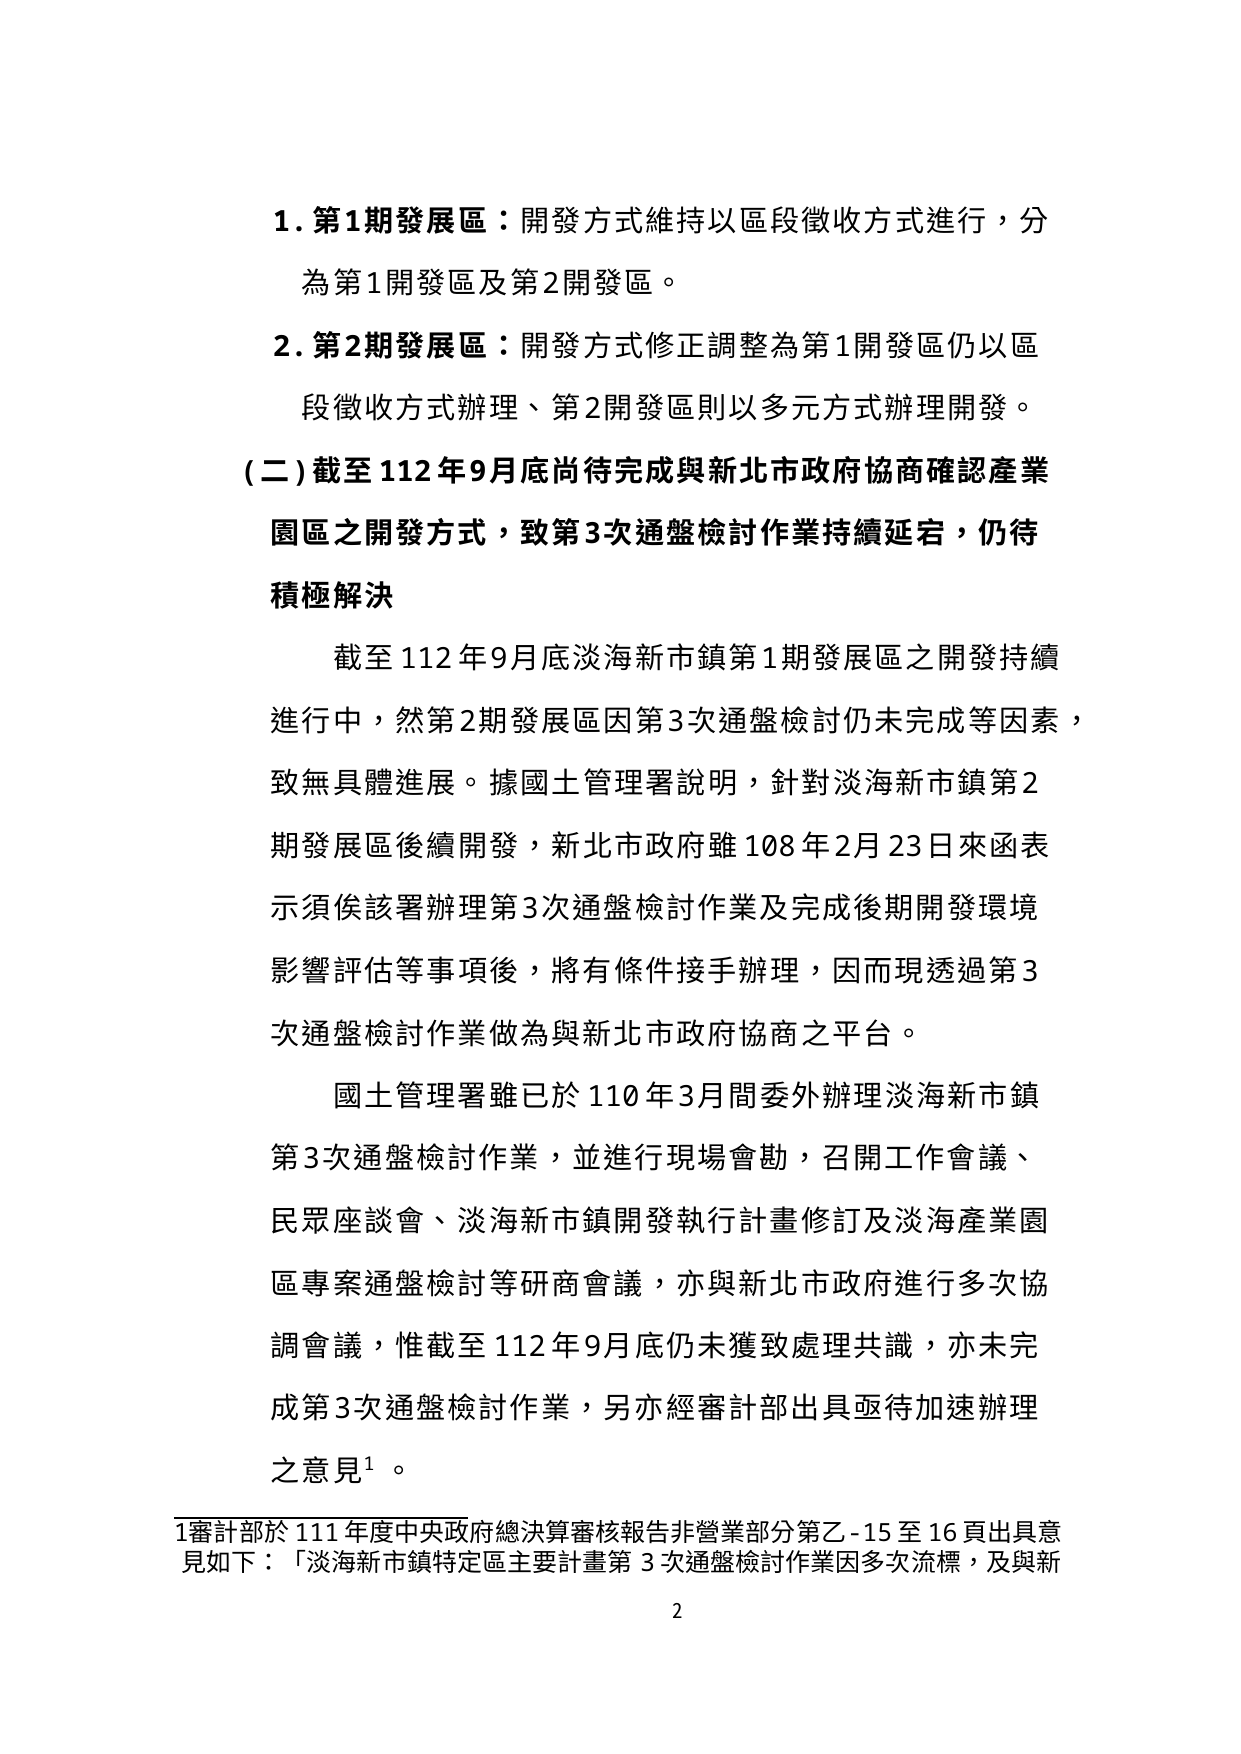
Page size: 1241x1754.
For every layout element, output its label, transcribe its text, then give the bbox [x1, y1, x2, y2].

text 審計部於111年度中央政府總決算審核報告非營業部分第乙-15至16頁出具意見如下：「淡海新市鎮特定區主要計畫第3次通盤檢討作業因多次流標，及與新 [174, 1518, 1063, 1577]
text 國土管理署雖已於110年3月間委外辦理淡海新市鎮第3次通盤檢討作業，並進行現場會勘，召開工作會議、民眾座談會、淡海新市鎮開發執行計畫修訂及淡海產業園區專案通盤檢討等研商會議，亦與新北市政府進行多次協調會議，惟截至112年9月底仍未獲致處理共識，亦未完成第3次通盤檢討作業，另亦經審計部出具亟待加速辦理之意見。 [264, 1052, 1061, 1490]
text 2.第2期發展區：開發方式修正調整為第1開發區仍以區段徵收方式辦理、第2開發區則以多元方式辦理開發。 [264, 302, 1061, 427]
text (二)截至112年9月底尚待完成與新北市政府協商確認產業園區之開發方式，致第3次通盤檢討作業持續延宕，仍待積極解決 [234, 427, 1061, 615]
text 1.第1期發展區：開發方式維持以區段徵收方式進行，分為第1開發區及第2開發區。 [264, 177, 1061, 302]
text 截至112年9月底淡海新市鎮第1期發展區之開發持續進行中，然第2期發展區因第3次通盤檢討仍未完成等因素，致無具體進展。據國土管理署說明，針對淡海新市鎮第2期發展區後續開發，新北市政府雖108年2月23日來函表示須俟該署辦理第3次通盤檢討作業及完成後期開發環境影響評估等事項後，將有條件接手辦理，因而現透過第3次通盤檢討作業做為與新北市政府協商之平台。 [264, 615, 1061, 1052]
